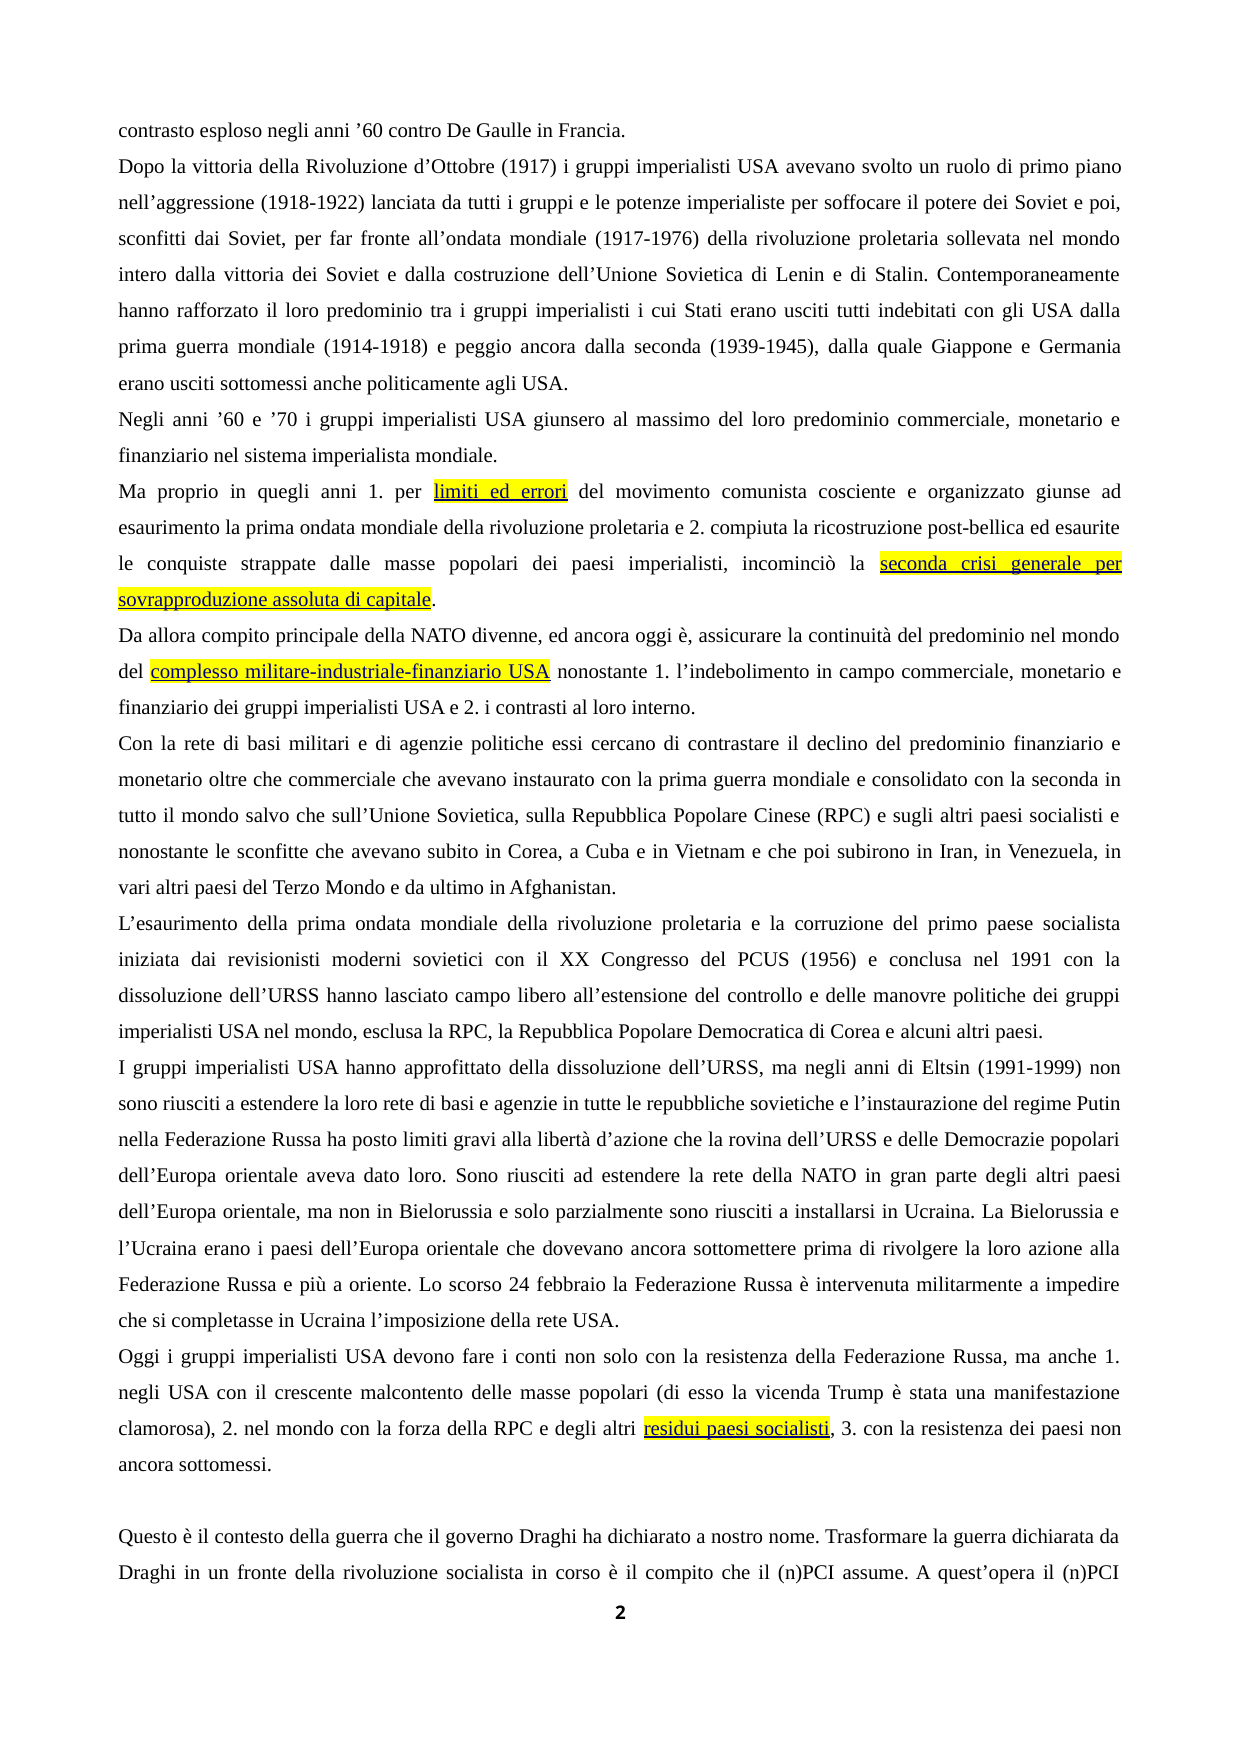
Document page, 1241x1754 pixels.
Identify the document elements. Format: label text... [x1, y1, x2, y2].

text Ma proprio in quegli anni 1. per limiti ed errori del movimento comunista cosciente e organizzato giunse ad esaurimento la prima ondata mondiale della rivoluzione proletaria e 2. compiuta la ricostruzione post-bellica ed esaurite le conquiste strappate dalle masse popolari dei paesi imperialisti, incominciò la seconda crisi generale per sovrapproduzione assoluta di capitale. [118, 478, 1122, 611]
text Con la rete di basi militari e di agenzie politiche essi cercano di contrastare il declino del predominio finanziario e monetario oltre che commerciale che avevano instaurato con la prima guerra mondiale e consolidato con la seconda in tutto il mondo salvo che sull’Unione Sovietica, sulla Repubblica Popolare Cinese (RPC) e sugli altri paesi socialisti e nonostante le sconfitte che avevano subito in Corea, a Cuba e in Vietnam e che poi subirono in Iran, in Venezuela, in vari altri paesi del Terzo Mondo e da ultimo in Afghanistan. [118, 731, 1122, 899]
text Da allora compito principale della NATO divenne, ed ancora oggi è, assicurare la continuità del predominio nel mondo del complesso militare-industriale-finanziario USA nonostante 1. l’indebolimento in campo commerciale, monetario e finanziario dei gruppi imperialisti USA e 2. i contrasti al loro interno. [118, 623, 1122, 719]
text contrasto esploso negli anni ’60 contro De Gaulle in Francia. [118, 118, 1122, 142]
text Questo è il contesto della guerra che il governo Draghi ha dichiarato a nostro nome. Trasformare la guerra dichiarata da Draghi in un fronte della rivoluzione socialista in corso è il compito che il (n)PCI assume. A quest’opera il (n)PCI [118, 1524, 1122, 1584]
text Oggi i gruppi imperialisti USA devono fare i conti non solo con la resistenza della Federazione Russa, ma anche 1. negli USA con il crescente malcontento delle masse popolari (di esso la vicenda Trump è stata una manifestazione clamorosa), 2. nel mondo con la forza della RPC e degli altri residui paesi socialisti, 3. con la resistenza dei paesi non ancora sottomessi. [118, 1343, 1122, 1476]
text I gruppi imperialisti USA hanno approfittato della dissoluzione dell’URSS, ma negli anni di Eltsin (1991-1999) non sono riusciti a estendere la loro rete di basi e agenzie in tutte le repubbliche sovietiche e l’instaurazione del regime Putin nella Federazione Russa ha posto limiti gravi alla libertà d’azione che la rovina dell’URSS e delle Democrazie popolari dell’Europa orientale aveva dato loro. Sono riusciti ad estendere la rete della NATO in gran parte degli altri paesi dell’Europa orientale, ma non in Bielorussia e solo parzialmente sono riusciti a installarsi in Ucraina. La Bielorussia e l’Ucraina erano i paesi dell’Europa orientale che dovevano ancora sottomettere prima di rivolgere la loro azione alla Federazione Russa e più a oriente. Lo scorso 24 febbraio la Federazione Russa è intervenuta militarmente a impedire che si completasse in Ucraina l’imposizione della rete USA. [118, 1055, 1122, 1332]
text L’esaurimento della prima ondata mondiale della rivoluzione proletaria e la corruzione del primo paese socialista iniziata dai revisionisti moderni sovietici con il XX Congresso del PCUS (1956) e conclusa nel 1991 con la dissoluzione dell’URSS hanno lasciato campo libero all’estensione del controllo e delle manovre politiche dei gruppi imperialisti USA nel mondo, esclusa la RPC, la Repubblica Popolare Democratica di Corea e alcuni altri paesi. [118, 911, 1122, 1043]
text Dopo la vittoria della Rivoluzione d’Ottobre (1917) i gruppi imperialisti USA avevano svolto un ruolo di primo piano nell’aggressione (1918-1922) lanciata da tutti i gruppi e le potenze imperialiste per soffocare il potere dei Soviet e poi, sconfitti dai Soviet, per far fronte all’ondata mondiale (1917-1976) della rivoluzione proletaria sollevata nel mondo intero dalla vittoria dei Soviet e dalla costruzione dell’Unione Sovietica di Lenin e di Stalin. Contemporaneamente hanno rafforzato il loro predominio tra i gruppi imperialisti i cui Stati erano usciti tutti indebitati con gli USA dalla prima guerra mondiale (1914-1918) e peggio ancora dalla seconda (1939-1945), dalla quale Giappone e Germania erano usciti sottomessi anche politicamente agli USA. [118, 154, 1122, 394]
text Negli anni ’60 e ’70 i gruppi imperialisti USA giunsero al massimo del loro predominio commerciale, monetario e finanziario nel sistema imperialista mondiale. [118, 406, 1122, 467]
